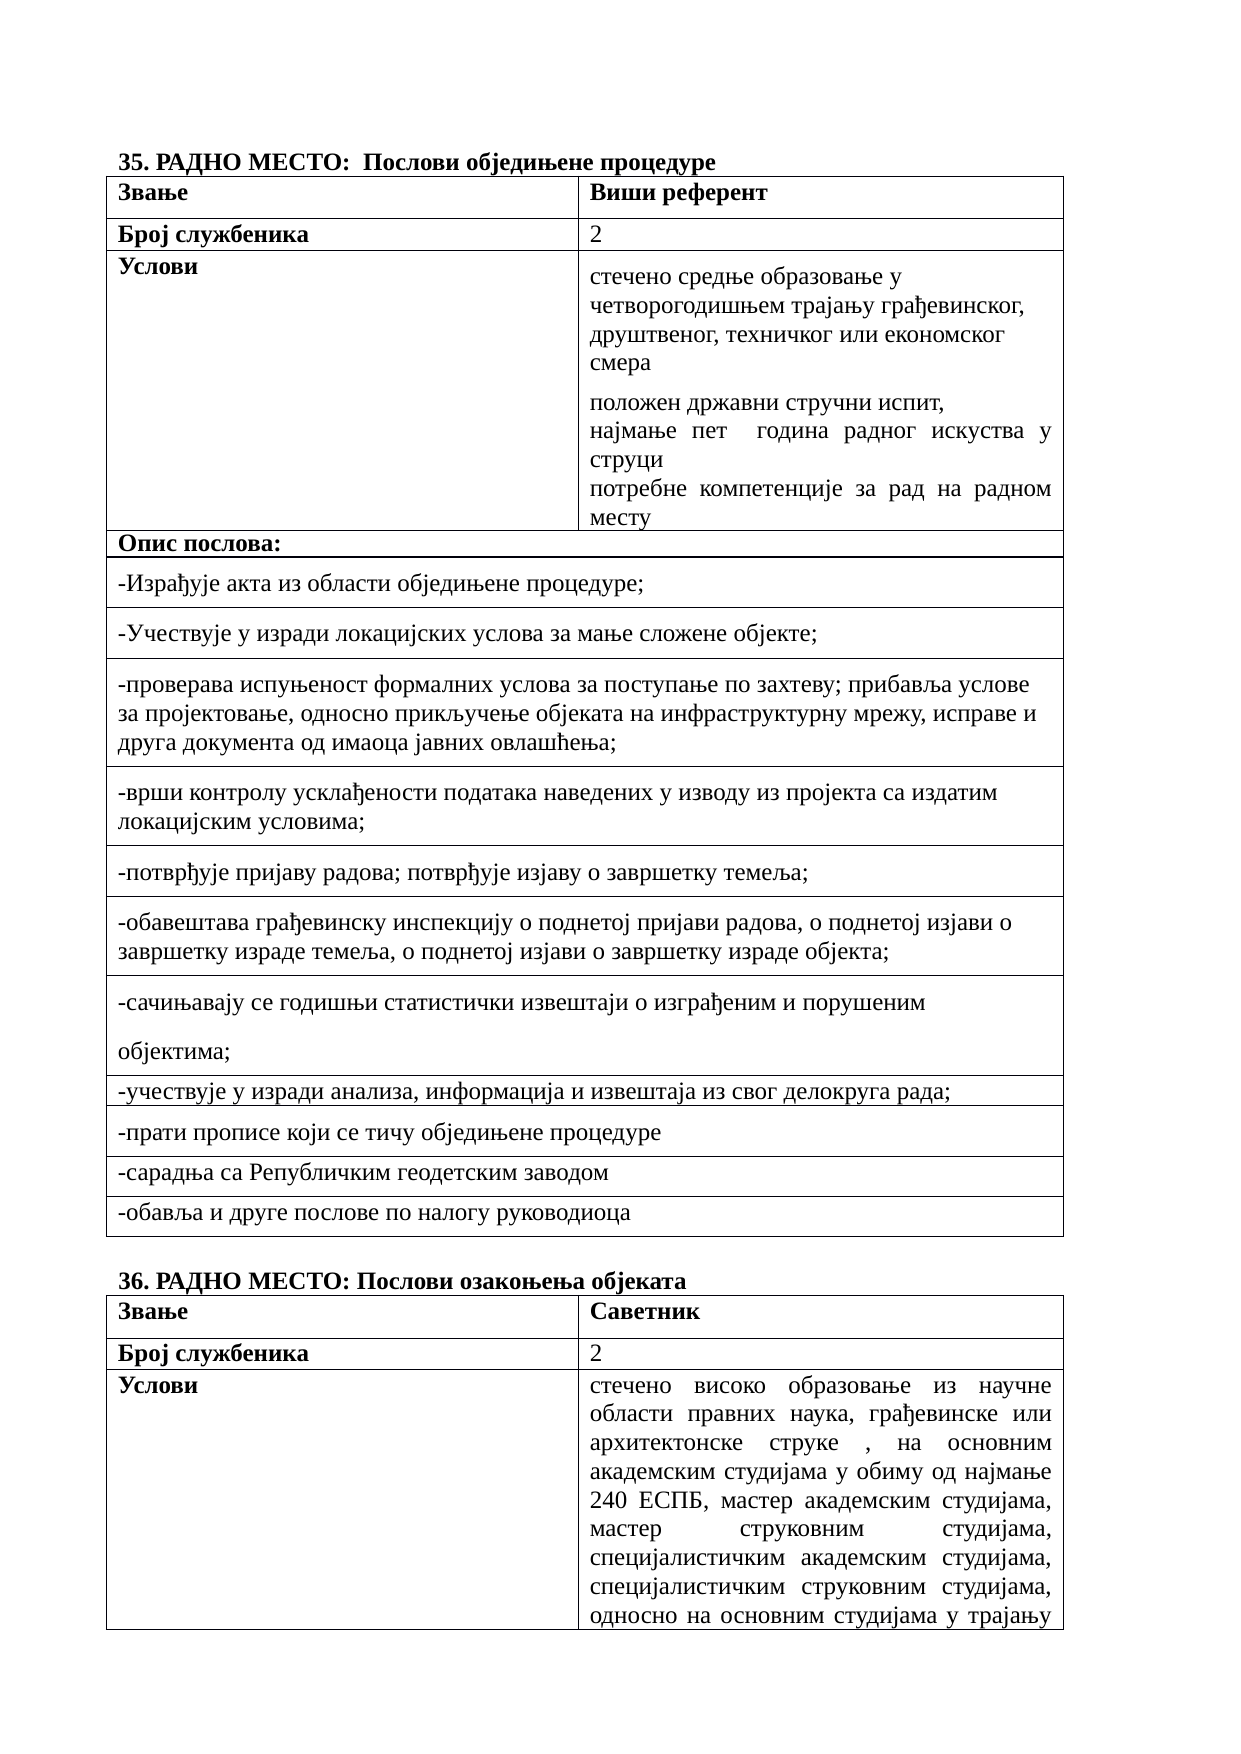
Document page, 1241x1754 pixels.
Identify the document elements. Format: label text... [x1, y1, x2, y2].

table_cell Опис послова: [107, 531, 1063, 556]
table_cell Број службеника [107, 1339, 578, 1369]
table_cell -сачињавају се годишњи статистички извештаји о изграђеним и порушеним објектима; [107, 976, 1063, 1075]
text 35. РАДНО МЕСТО: Послови обједињене процедуре [118, 147, 1122, 176]
table_header Виши референт [579, 177, 1063, 218]
table_cell -прати прописе који се тичу обједињене процедуре [107, 1106, 1063, 1156]
table_cell -обавештава грађевинску инспекцију о поднетој пријави радова, о поднетој изјави о завршетку израде темеља, о поднетој изјави о завршетку израде објекта; [107, 897, 1063, 975]
table_header Звање [107, 177, 578, 218]
text 36. РАДНО МЕСТО: Послови озакоњења објеката [118, 1266, 1122, 1295]
table_cell 2 [579, 1339, 1063, 1369]
table_header Саветник [579, 1296, 1063, 1337]
table_header Звање [107, 1296, 578, 1337]
table_cell -потврђује пријаву радова; потврђује изјаву о завршетку темеља; [107, 846, 1063, 896]
table_cell -врши контролу усклађености података наведених у изводу из пројекта са издатим локацијским условима; [107, 767, 1063, 845]
table_cell -обавља и друге послове по налогу руководиоца [107, 1197, 1063, 1236]
table_cell Услови [107, 251, 578, 530]
table_cell -Учествује у изради локацијских услова за мање сложене објекте; [107, 608, 1063, 658]
table_cell -проверава испуњеност формалних услова за поступање по захтеву; прибавља услове за пројектовање, односно прикључење објеката на инфраструктурну мрежу, исправе и друга документа од имаоца јавних овлашћења; [107, 659, 1063, 766]
table_cell -учествује у изради анализа, информација и извештаја из свог делокруга рада; [107, 1076, 1063, 1105]
table_cell 2 [579, 219, 1063, 250]
table_cell стечено средње образовање у четворогодишњем трајању грађевинског, друштвеног, техничког или економског смера положен државни стручни испит, најмање пет година радног искуства у струци потребне компетенције за рад на радном месту [579, 251, 1063, 530]
table_cell -сарадња са Републичким геодетским заводом [107, 1157, 1063, 1196]
table_cell -Израђује акта из области обједињене процедуре; [107, 558, 1063, 607]
table_cell Услови [107, 1370, 578, 1628]
table_cell стечено високо образовање из научне области правних наука, грађевинске или архитектонске струке , на основним академским студијама у обиму од најмање 240 ЕСПБ, мастер академским студијама, мастер струковним студијама, специјалистичким академским студијама, специјалистичким струковним студијама, односно на основним студијама у трајању [579, 1370, 1063, 1628]
table_cell Број службеника [107, 219, 578, 250]
